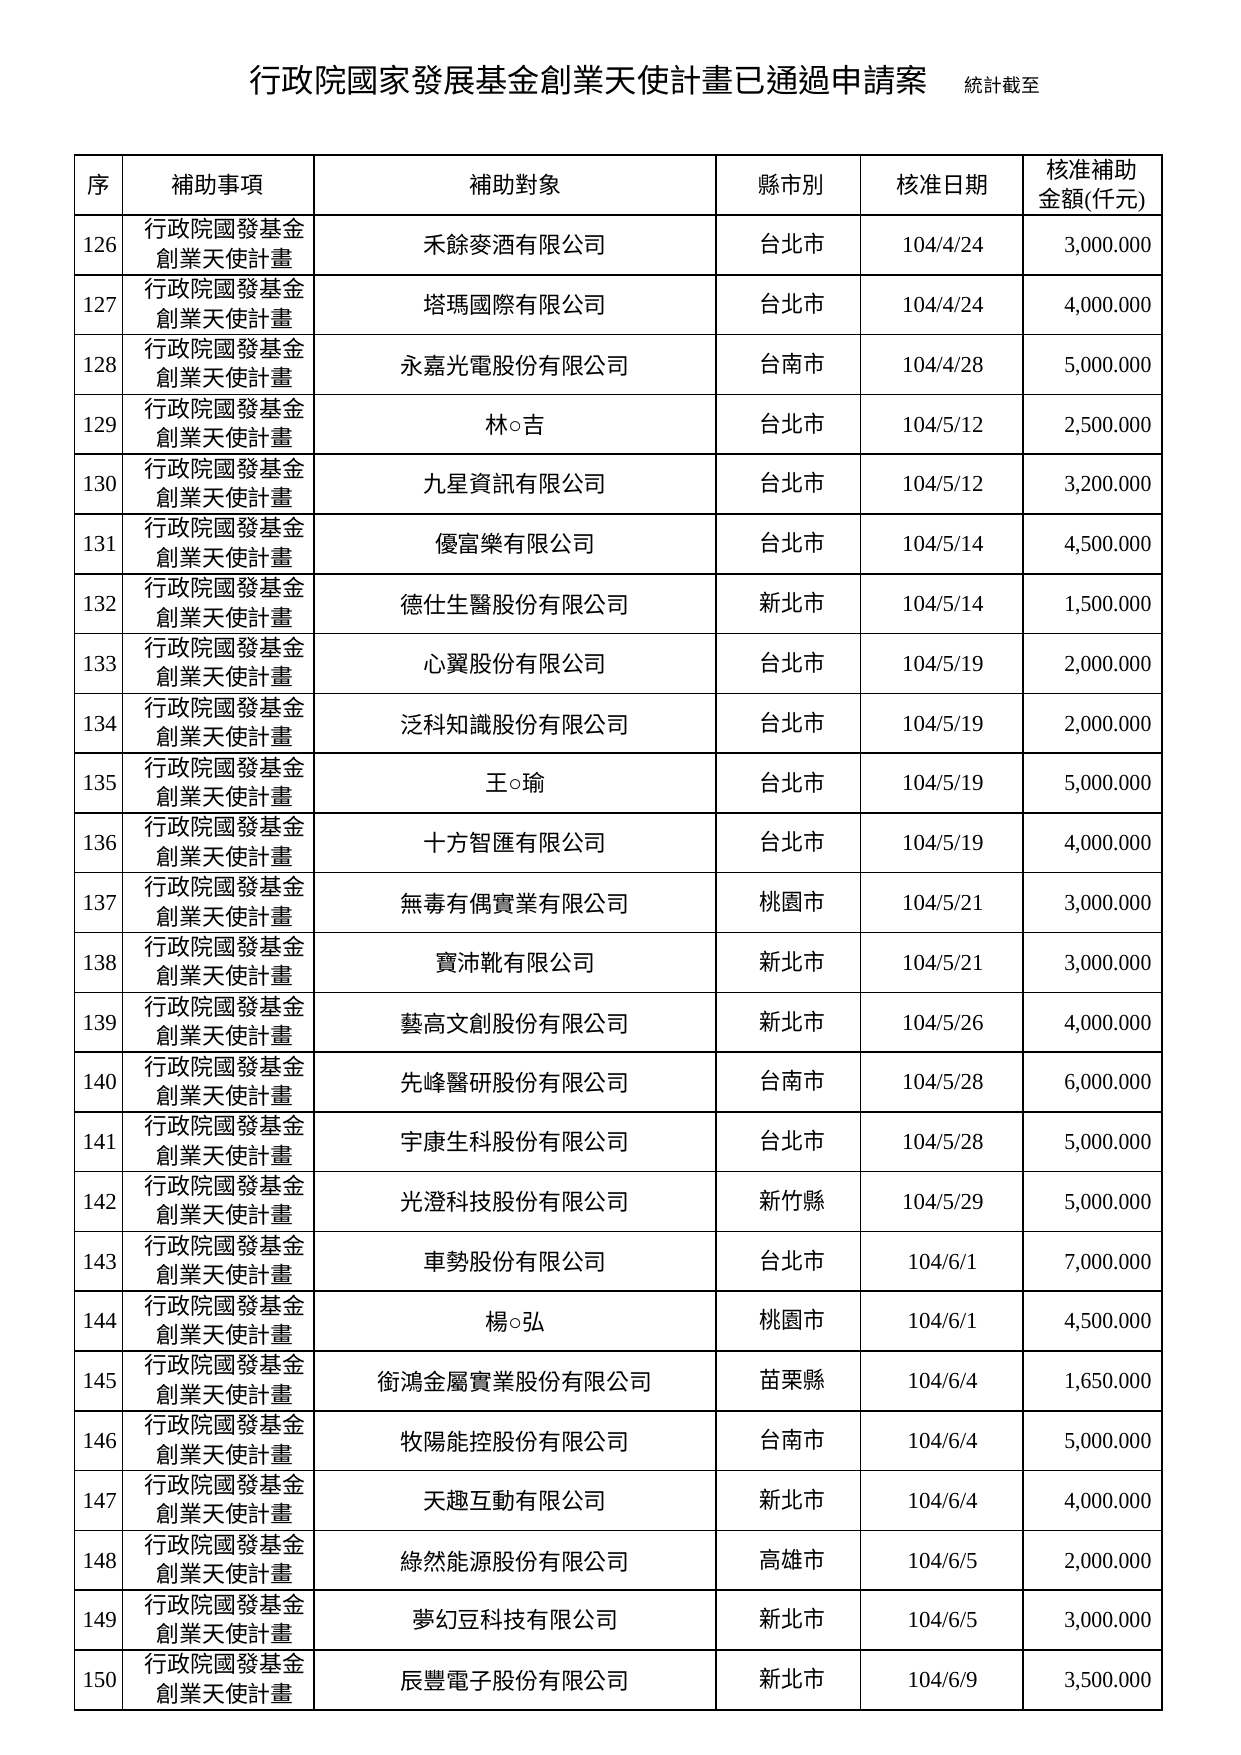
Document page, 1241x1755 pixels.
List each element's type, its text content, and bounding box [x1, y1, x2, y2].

table_cell 141 [75, 1113, 122, 1171]
table_cell 行政院國發基金 創業天使計畫 [123, 395, 313, 453]
table_cell 光澄科技股份有限公司 [315, 1172, 715, 1231]
table_cell 苗栗縣 [717, 1352, 860, 1410]
table_cell 桃園市 [717, 873, 860, 932]
table_cell 台北市 [717, 634, 860, 692]
table_header 核准日期 [861, 156, 1022, 214]
table_cell 137 [75, 873, 122, 932]
table_cell 126 [75, 216, 122, 274]
table_cell 104/5/21 [861, 873, 1022, 932]
table_cell 138 [75, 933, 122, 991]
table_cell 104/5/12 [861, 455, 1022, 513]
table_cell 104/5/29 [861, 1172, 1022, 1231]
table_cell 145 [75, 1352, 122, 1410]
table_cell 辰豐電子股份有限公司 [315, 1651, 715, 1709]
table_cell 台南市 [717, 1053, 860, 1111]
table_cell 3,000.000 [1024, 873, 1161, 932]
table_cell 台北市 [717, 1232, 860, 1290]
table_cell 牧陽能控股份有限公司 [315, 1412, 715, 1470]
table_cell 寶沛靴有限公司 [315, 933, 715, 991]
table_cell 新竹縣 [717, 1172, 860, 1231]
table_cell 台北市 [717, 754, 860, 812]
table_cell 新北市 [717, 1471, 860, 1529]
table_cell 行政院國發基金 創業天使計畫 [123, 1352, 313, 1410]
table_cell 2,000.000 [1024, 1531, 1161, 1589]
table_cell 泛科知識股份有限公司 [315, 694, 715, 752]
table_cell 2,500.000 [1024, 395, 1161, 453]
table_cell 146 [75, 1412, 122, 1470]
table_header 補助事項 [123, 156, 313, 214]
table_cell 行政院國發基金 創業天使計畫 [123, 694, 313, 752]
table_cell 行政院國發基金 創業天使計畫 [123, 1113, 313, 1171]
table_cell 心翼股份有限公司 [315, 634, 715, 692]
table_cell 2,000.000 [1024, 634, 1161, 692]
table_cell 台北市 [717, 276, 860, 334]
table_cell 永嘉光電股份有限公司 [315, 335, 715, 393]
table_cell 131 [75, 515, 122, 573]
table_cell 104/5/14 [861, 515, 1022, 573]
table_cell 4,500.000 [1024, 515, 1161, 573]
table_cell 銜鴻金屬實業股份有限公司 [315, 1352, 715, 1410]
table_cell 行政院國發基金 創業天使計畫 [123, 1172, 313, 1231]
table_cell 行政院國發基金 創業天使計畫 [123, 1531, 313, 1589]
table_cell 104/6/5 [861, 1591, 1022, 1649]
table_cell 行政院國發基金 創業天使計畫 [123, 1591, 313, 1649]
table_cell 行政院國發基金 創業天使計畫 [123, 335, 313, 393]
table_cell 台南市 [717, 335, 860, 393]
table_cell 德仕生醫股份有限公司 [315, 575, 715, 633]
table_header 縣市別 [717, 156, 860, 214]
table_cell 132 [75, 575, 122, 633]
table_cell 先峰醫研股份有限公司 [315, 1053, 715, 1111]
table_cell 104/6/9 [861, 1651, 1022, 1709]
table_cell 台南市 [717, 1412, 860, 1470]
table_cell 104/6/1 [861, 1292, 1022, 1350]
table_cell 行政院國發基金 創業天使計畫 [123, 754, 313, 812]
table_cell 行政院國發基金 創業天使計畫 [123, 1412, 313, 1470]
table_cell 行政院國發基金 創業天使計畫 [123, 1651, 313, 1709]
table_cell 104/6/1 [861, 1232, 1022, 1290]
table_cell 148 [75, 1531, 122, 1589]
table_cell 104/5/21 [861, 933, 1022, 991]
table_cell 135 [75, 754, 122, 812]
table_cell 104/5/28 [861, 1113, 1022, 1171]
table_cell 行政院國發基金 創業天使計畫 [123, 1471, 313, 1529]
table_cell 142 [75, 1172, 122, 1231]
table_cell 147 [75, 1471, 122, 1529]
table_cell 104/5/19 [861, 814, 1022, 872]
table_cell 行政院國發基金 創業天使計畫 [123, 933, 313, 991]
table_cell 3,200.000 [1024, 455, 1161, 513]
table_cell 優富樂有限公司 [315, 515, 715, 573]
table_cell 夢幻豆科技有限公司 [315, 1591, 715, 1649]
table_cell 3,000.000 [1024, 216, 1161, 274]
table_cell 104/5/19 [861, 754, 1022, 812]
table_cell 行政院國發基金 創業天使計畫 [123, 1292, 313, 1350]
table_cell 7,000.000 [1024, 1232, 1161, 1290]
table_cell 桃園市 [717, 1292, 860, 1350]
table_header 序 [75, 156, 122, 214]
table_cell 無毒有偶實業有限公司 [315, 873, 715, 932]
table_cell 4,000.000 [1024, 1471, 1161, 1529]
table_cell 綠然能源股份有限公司 [315, 1531, 715, 1589]
table_cell 行政院國發基金 創業天使計畫 [123, 814, 313, 872]
table_cell 4,000.000 [1024, 814, 1161, 872]
table_cell 5,000.000 [1024, 754, 1161, 812]
table_cell 新北市 [717, 1591, 860, 1649]
table_cell 104/5/26 [861, 993, 1022, 1051]
table_cell 1,500.000 [1024, 575, 1161, 633]
table_cell 130 [75, 455, 122, 513]
table_cell 台北市 [717, 1113, 860, 1171]
table_cell 十方智匯有限公司 [315, 814, 715, 872]
table_cell 104/6/4 [861, 1352, 1022, 1410]
table_cell 104/4/24 [861, 216, 1022, 274]
table_cell 150 [75, 1651, 122, 1709]
table_cell 3,000.000 [1024, 933, 1161, 991]
table_cell 塔瑪國際有限公司 [315, 276, 715, 334]
table_cell 台北市 [717, 515, 860, 573]
table_cell 129 [75, 395, 122, 453]
table_cell 5,000.000 [1024, 1113, 1161, 1171]
table_cell 行政院國發基金 創業天使計畫 [123, 515, 313, 573]
table_cell 禾餘麥酒有限公司 [315, 216, 715, 274]
table_cell 139 [75, 993, 122, 1051]
table_cell 行政院國發基金 創業天使計畫 [123, 1053, 313, 1111]
table_cell 5,000.000 [1024, 1412, 1161, 1470]
table_cell 新北市 [717, 933, 860, 991]
table_cell 台北市 [717, 216, 860, 274]
table_cell 新北市 [717, 1651, 860, 1709]
table_cell 140 [75, 1053, 122, 1111]
table_cell 104/5/19 [861, 634, 1022, 692]
table_cell 149 [75, 1591, 122, 1649]
table_cell 134 [75, 694, 122, 752]
table_cell 128 [75, 335, 122, 393]
table_cell 王○瑜 [315, 754, 715, 812]
table_cell 宇康生科股份有限公司 [315, 1113, 715, 1171]
table_cell 143 [75, 1232, 122, 1290]
table_cell 104/5/28 [861, 1053, 1022, 1111]
table_cell 4,500.000 [1024, 1292, 1161, 1350]
table_cell 2,000.000 [1024, 694, 1161, 752]
table_cell 行政院國發基金 創業天使計畫 [123, 634, 313, 692]
table_cell 台北市 [717, 455, 860, 513]
table_cell 1,650.000 [1024, 1352, 1161, 1410]
table_cell 新北市 [717, 575, 860, 633]
table_cell 104/5/19 [861, 694, 1022, 752]
table_cell 104/6/4 [861, 1471, 1022, 1529]
table_cell 行政院國發基金 創業天使計畫 [123, 993, 313, 1051]
table_cell 行政院國發基金 創業天使計畫 [123, 216, 313, 274]
table_cell 台北市 [717, 694, 860, 752]
table_cell 104/5/12 [861, 395, 1022, 453]
table_cell 104/6/4 [861, 1412, 1022, 1470]
table_cell 3,000.000 [1024, 1591, 1161, 1649]
table_cell 5,000.000 [1024, 335, 1161, 393]
table_cell 藝高文創股份有限公司 [315, 993, 715, 1051]
table_cell 4,000.000 [1024, 276, 1161, 334]
table_cell 九星資訊有限公司 [315, 455, 715, 513]
table_cell 104/6/5 [861, 1531, 1022, 1589]
table_cell 104/4/24 [861, 276, 1022, 334]
table_cell 行政院國發基金 創業天使計畫 [123, 1232, 313, 1290]
table_cell 127 [75, 276, 122, 334]
table_cell 行政院國發基金 創業天使計畫 [123, 873, 313, 932]
table_cell 林○吉 [315, 395, 715, 453]
table_cell 104/5/14 [861, 575, 1022, 633]
table_cell 136 [75, 814, 122, 872]
table_cell 104/4/28 [861, 335, 1022, 393]
table_cell 天趣互動有限公司 [315, 1471, 715, 1529]
table_cell 車勢股份有限公司 [315, 1232, 715, 1290]
table_header 核准補助 金額(仟元) [1024, 156, 1161, 214]
table_cell 台北市 [717, 814, 860, 872]
table_cell 高雄市 [717, 1531, 860, 1589]
table_cell 楊○弘 [315, 1292, 715, 1350]
table_cell 行政院國發基金 創業天使計畫 [123, 455, 313, 513]
table_cell 6,000.000 [1024, 1053, 1161, 1111]
table_cell 4,000.000 [1024, 993, 1161, 1051]
table_header 補助對象 [315, 156, 715, 214]
table_cell 台北市 [717, 395, 860, 453]
table_cell 5,000.000 [1024, 1172, 1161, 1231]
table_cell 144 [75, 1292, 122, 1350]
table_cell 行政院國發基金 創業天使計畫 [123, 575, 313, 633]
table_cell 行政院國發基金 創業天使計畫 [123, 276, 313, 334]
table_cell 133 [75, 634, 122, 692]
table_cell 新北市 [717, 993, 860, 1051]
table_cell 3,500.000 [1024, 1651, 1161, 1709]
